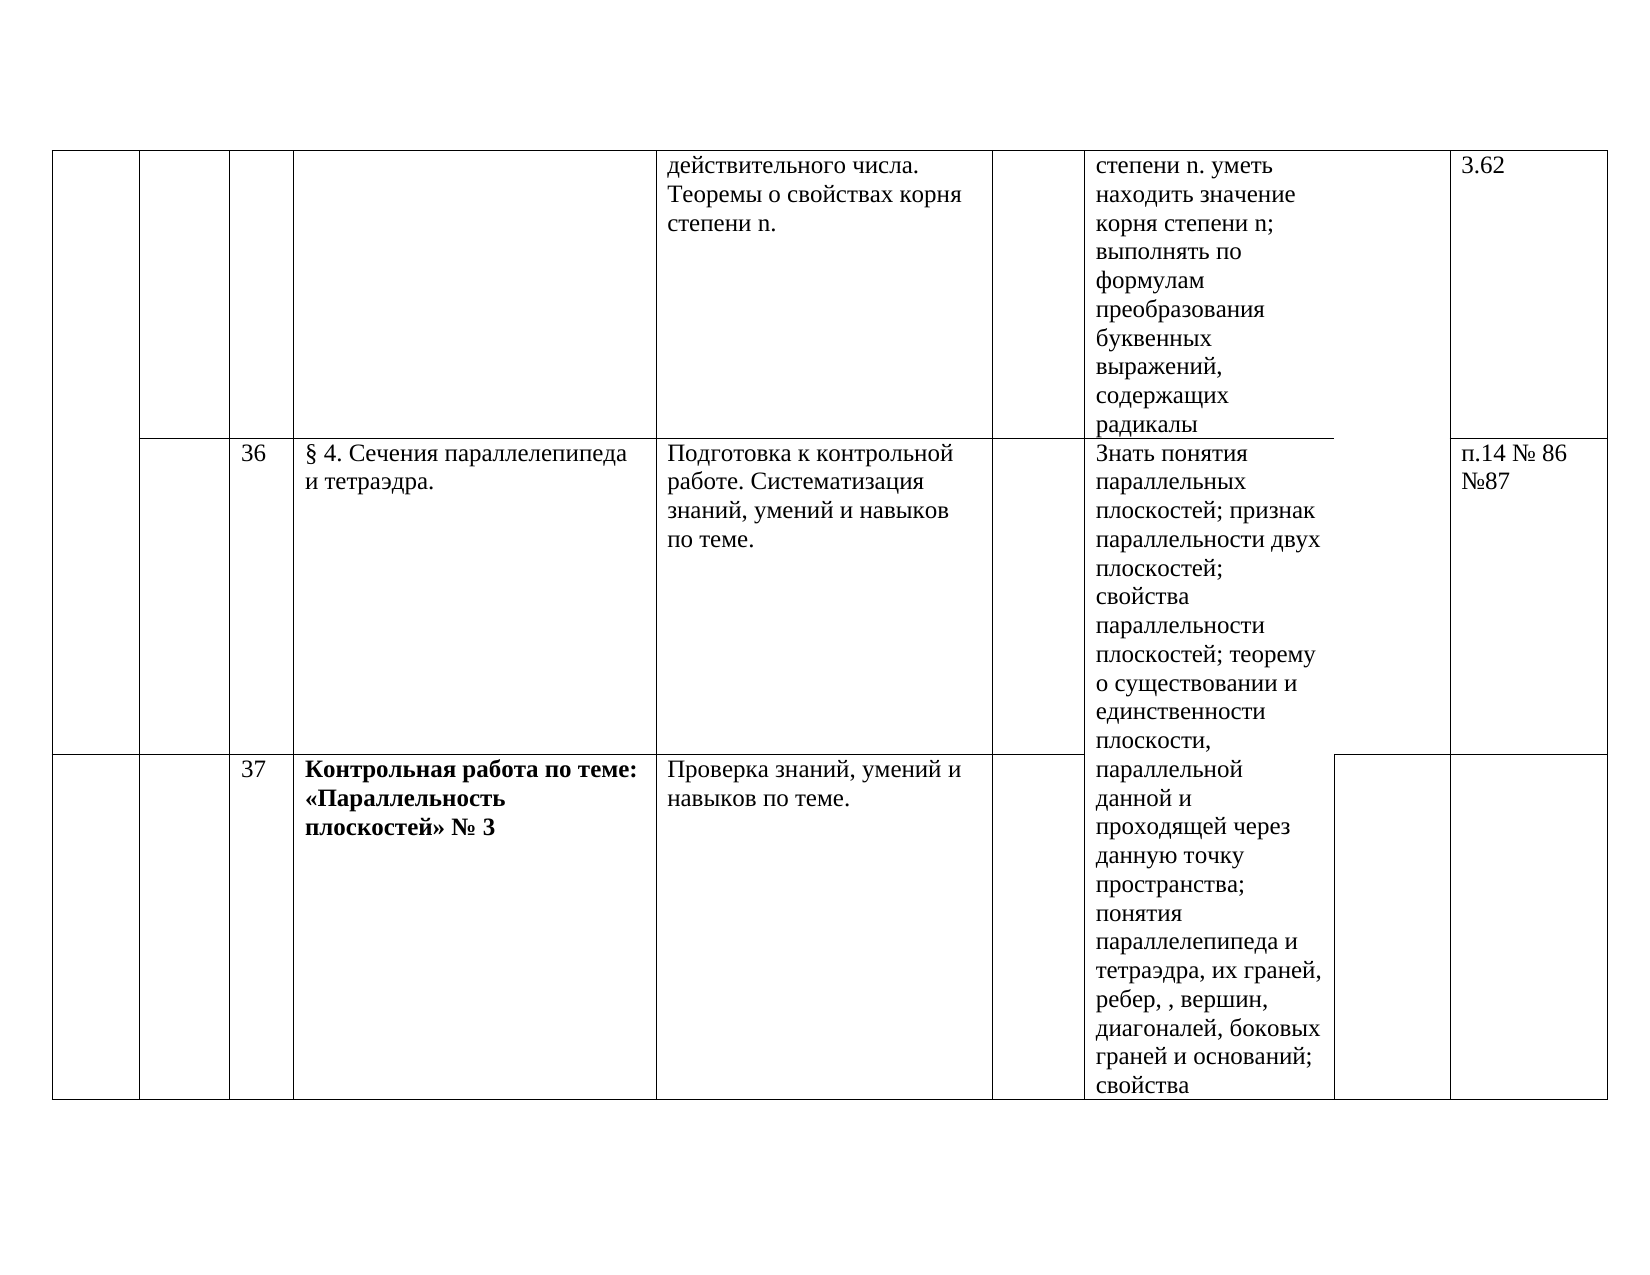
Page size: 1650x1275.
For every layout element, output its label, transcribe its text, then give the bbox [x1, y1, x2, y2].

table_header § 4. Сечения параллелепипеда и тетраэдра. [294, 439, 656, 754]
table_cell действительного числа. Теоремы о свойствах корня степени n. [657, 151, 992, 438]
table_cell Контрольная работа по теме: «Параллельность плоскостей» № 3 [294, 755, 656, 1099]
table_cell [230, 151, 293, 438]
table_header [53, 438, 139, 754]
table_cell [1335, 755, 1450, 1099]
table_cell [294, 151, 656, 438]
table_cell [1334, 151, 1450, 438]
table_cell [140, 151, 229, 438]
table_header [993, 439, 1084, 754]
table_cell [1451, 755, 1607, 1099]
table_cell [993, 755, 1084, 1099]
table_cell 3.62 [1451, 151, 1607, 438]
table_cell Проверка знаний, умений и навыков по теме. [657, 755, 992, 1099]
table_cell Знать понятия параллельных плоскостей; признак параллельности двух плоскостей; свойства параллельности плоскостей; теорему о существовании и единственности плоскости, параллельной данной и проходящей через данную точку пространства; понятия параллелепипеда и тетраэдра, их граней, ребер, , вершин, диагоналей, боковых граней и оснований; свойства [1085, 439, 1334, 1099]
table_cell [53, 151, 139, 438]
table_cell 37 [230, 755, 293, 1099]
table_header Подготовка к контрольной работе. Систематизация знаний, умений и навыков по теме. [657, 439, 992, 754]
table_cell [993, 151, 1084, 438]
table_header [140, 439, 229, 754]
table_cell [53, 755, 139, 1099]
table_header п.14 № 86 №87 [1451, 439, 1607, 754]
table_cell [140, 755, 229, 1099]
table_header 36 [230, 439, 293, 754]
table_cell степени n. уметь находить значение корня степени n; выполнять по формулам преобразования буквенных выражений, содержащих радикалы [1085, 151, 1334, 438]
table_header [1334, 438, 1450, 754]
